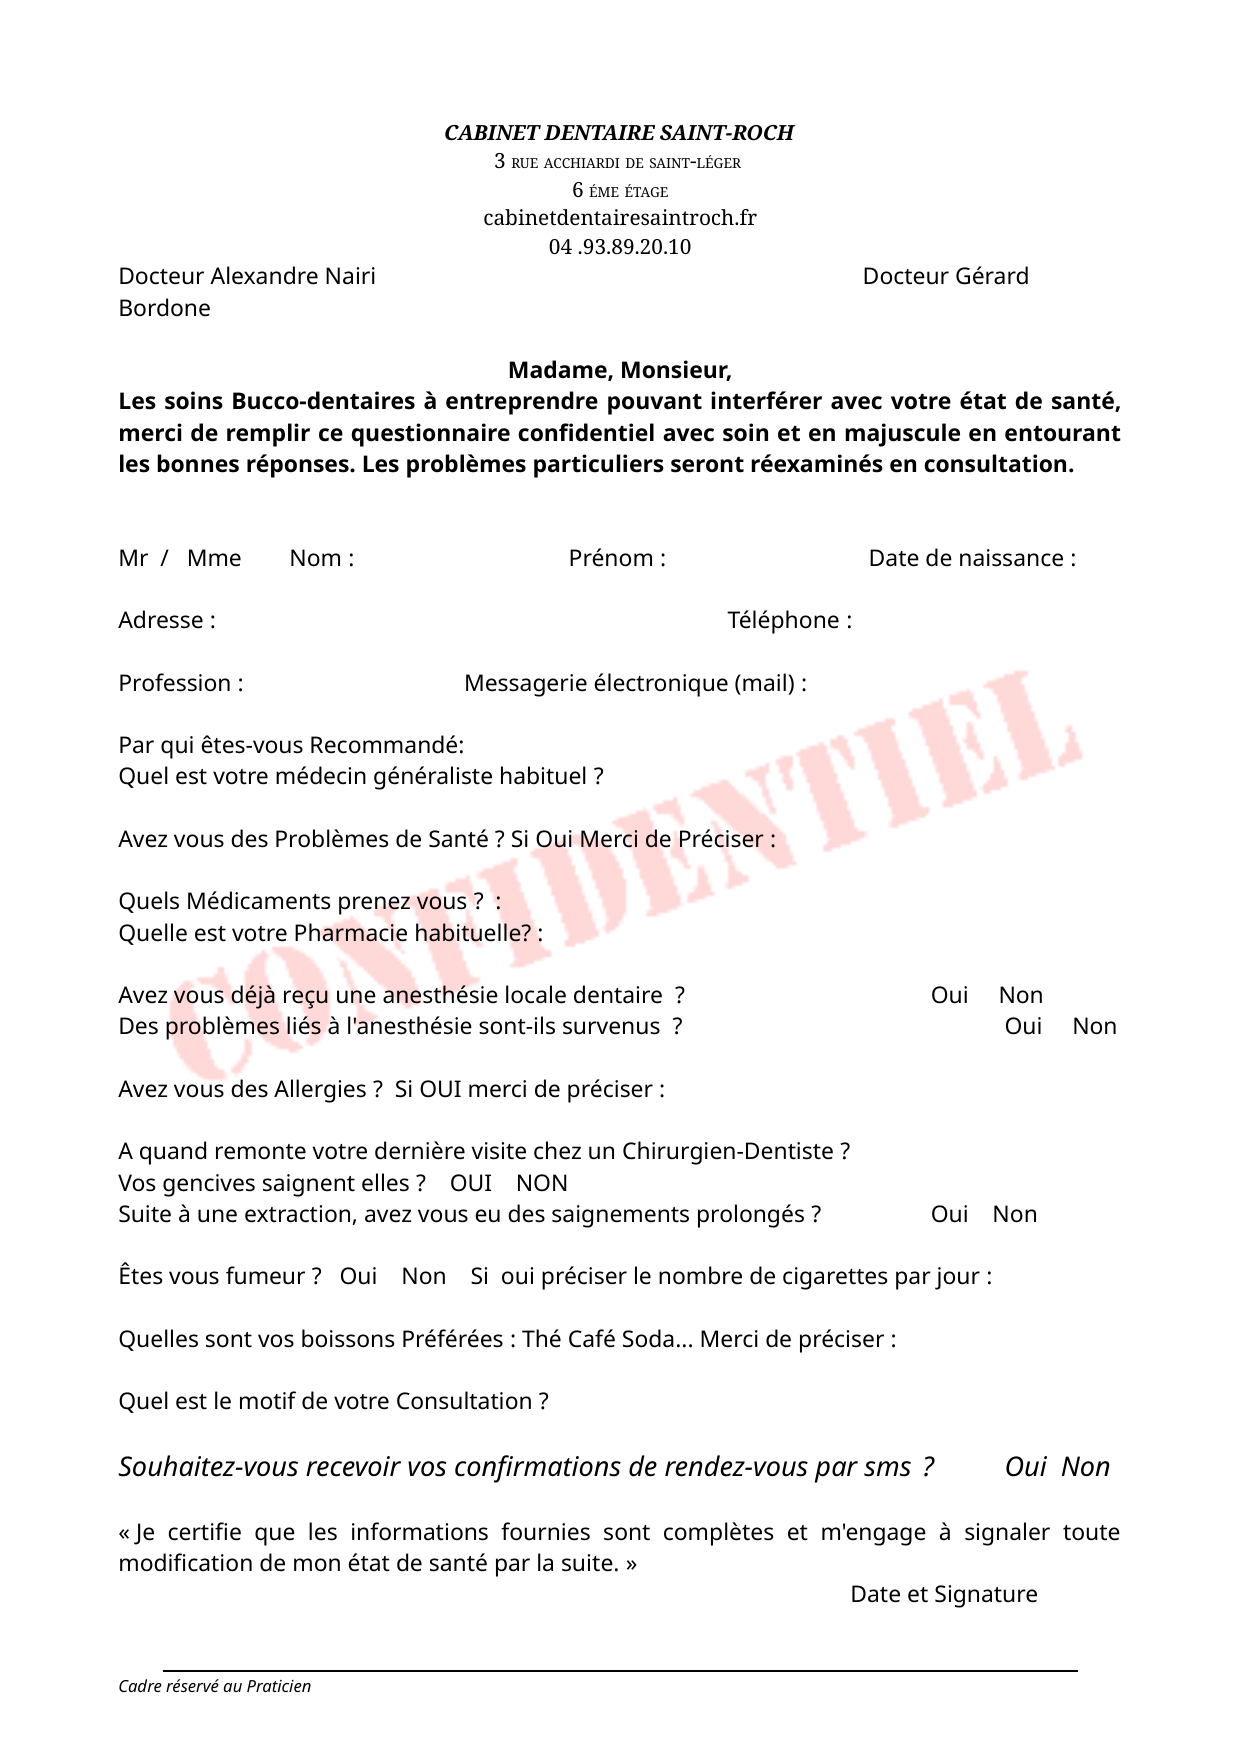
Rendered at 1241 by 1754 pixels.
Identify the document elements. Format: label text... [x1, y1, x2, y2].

text Les soins Bucco-dentaires à entreprendre pouvant interférer avec votre état de santé, merci de remplir ce questionnaire confidentiel avec soin et en majuscule en entourant les bonnes réponses. Les problèmes particuliers seront réexaminés en consultation. [118, 385, 1122, 479]
text Suite à une extraction, avez vous eu des saignements prolongés ? Oui Non [118, 1198, 1122, 1229]
text Par qui êtes-vous Recommandé: [1103, 729, 1122, 760]
text Madame, Monsieur, [118, 354, 1122, 385]
text 3 rue acchiardi de saint-léger [118, 147, 1122, 175]
text Cabinetdentairesaintroch.fr [118, 203, 1122, 232]
text Adresse : Téléphone : [118, 604, 1122, 635]
text Quelles sont vos boissons Préférées : Thé Café Soda... Merci de préciser : [118, 1323, 1122, 1354]
text Docteur Alexandre Nairi Docteur Gérard Bordone [118, 260, 1122, 323]
text « Je certifie que les informations fournies sont complètes et m'engage à signaler toute modification de mon état de santé par la suite. » [118, 1516, 1122, 1578]
text Date et Signature [118, 1578, 1122, 1610]
text A quand remonte votre dernière visite chez un Chirurgien-Dentiste ? [118, 1135, 1122, 1167]
text CABINET DENTAIRE SAINT-ROCH [118, 118, 1122, 147]
text Vos gencives saignent elles ? OUI NON [118, 1167, 1122, 1198]
text Par qui êtes-vous Recommandé: [118, 729, 137, 760]
text 6 éme étage [118, 175, 1122, 203]
text Souhaitez-vous recevoir vos confirmations de rendez-vous par sms ? Oui Non [118, 1448, 1122, 1485]
text Êtes vous fumeur ? Oui Non Si oui préciser le nombre de cigarettes par jour : [118, 1260, 1122, 1292]
text Cadre réservé au Praticien [118, 1675, 1122, 1698]
text Mr / Mme Nom : Prénom : Date de naissance : [118, 542, 1122, 573]
text 04 .93.89.20.10 [118, 232, 1122, 260]
text Quel est le motif de votre Consultation ? [118, 1385, 1122, 1417]
